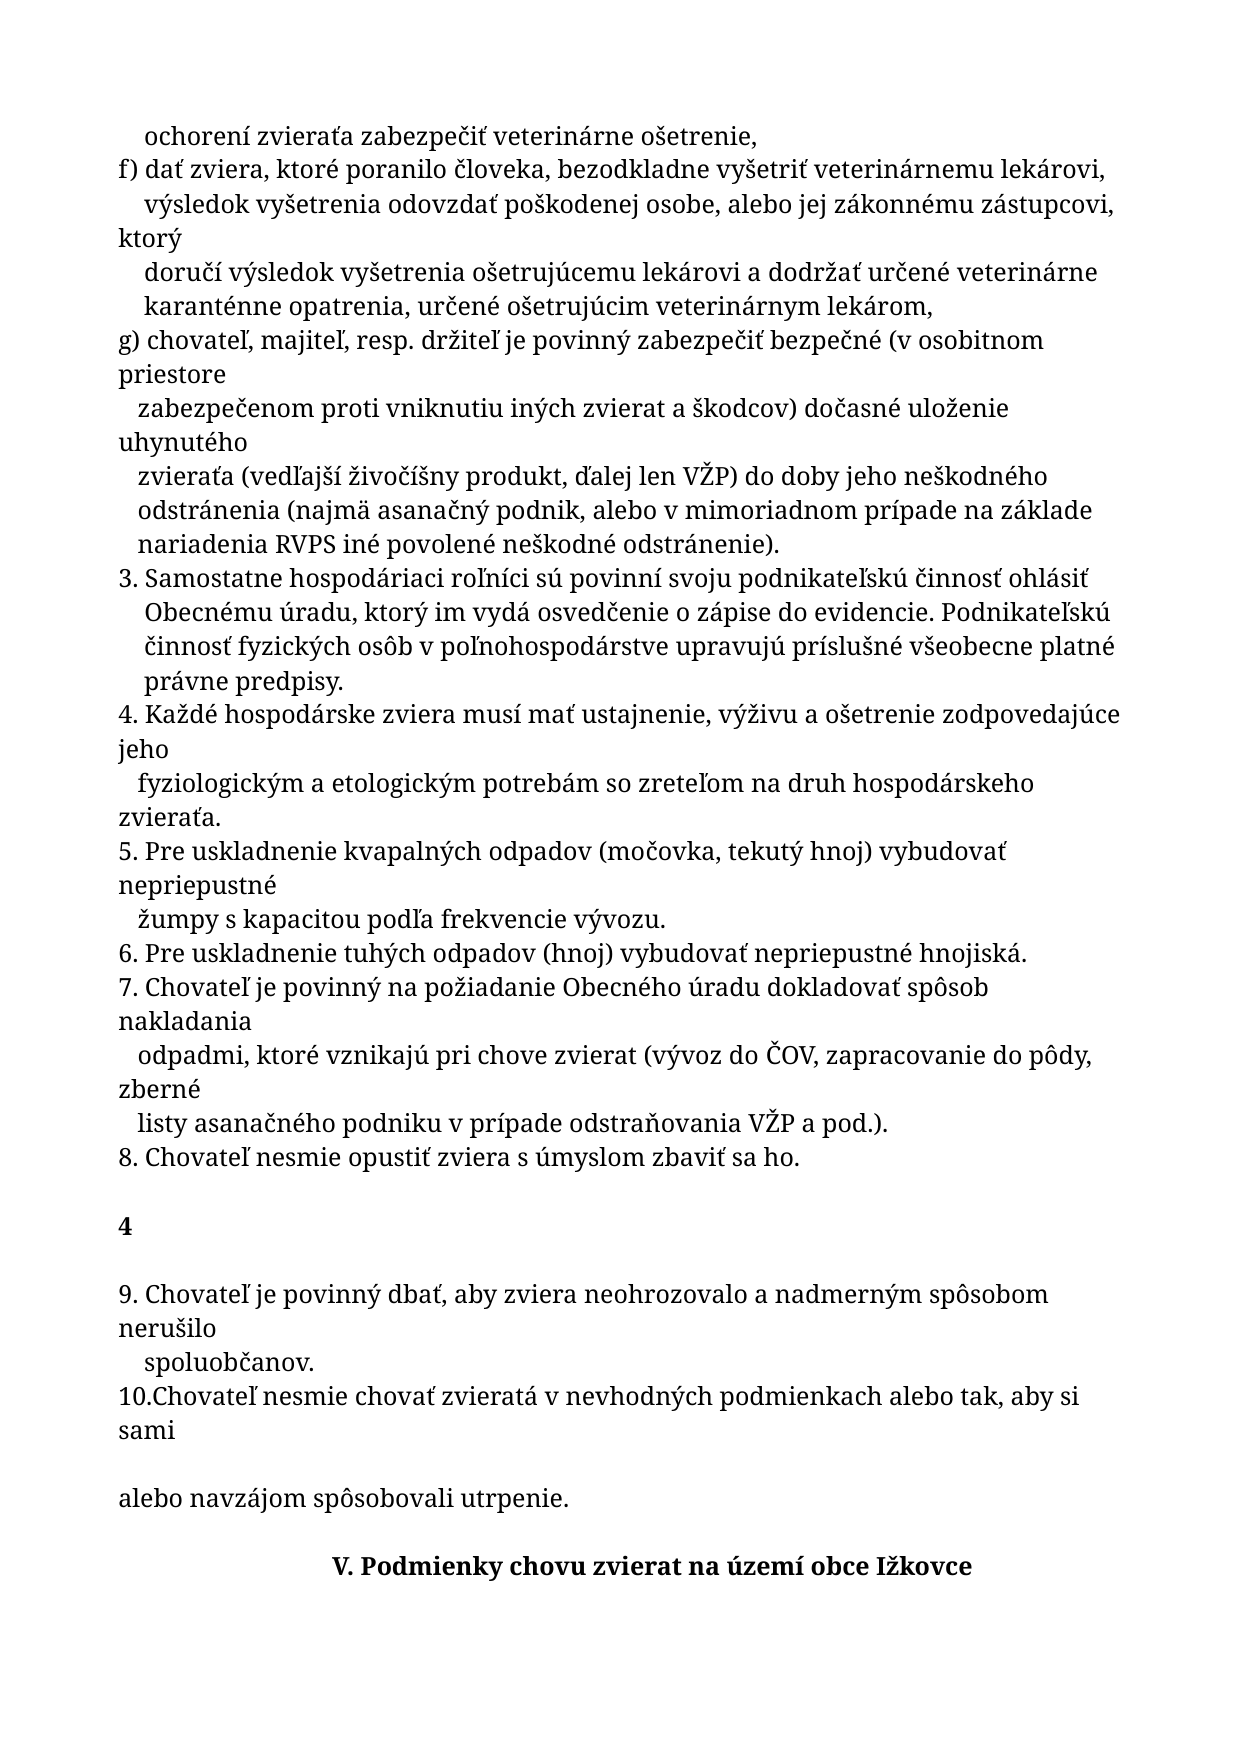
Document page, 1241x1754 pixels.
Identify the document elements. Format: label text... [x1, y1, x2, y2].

text 8. Chovateľ nesmie opustiť zviera s úmyslom zbaviť sa ho. [118, 1140, 1122, 1174]
text 9. Chovateľ je povinný dbať, aby zviera neohrozovalo a nadmerným spôsobom nerušilo [118, 1276, 1122, 1344]
text 7. Chovateľ je povinný na požiadanie Obecného úradu dokladovať spôsob nakladania [118, 970, 1122, 1038]
text zvieraťa (vedľajší živočíšny produkt, ďalej len VŽP) do doby jeho neškodného [118, 459, 1122, 493]
text 6. Pre uskladnenie tuhých odpadov (hnoj) vybudovať nepriepustné hnojiská. [118, 936, 1122, 970]
text 4 [118, 1174, 1122, 1242]
text nariadenia RVPS iné povolené neškodné odstránenie). [118, 527, 1122, 561]
text zabezpečenom proti vniknutiu iných zvierat a škodcov) dočasné uloženie uhynutého [118, 391, 1122, 459]
text odstránenia (najmä asanačný podnik, alebo v mimoriadnom prípade na základe [118, 493, 1122, 527]
text listy asanačného podniku v prípade odstraňovania VŽP a pod.). [118, 1106, 1122, 1140]
text alebo navzájom spôsobovali utrpenie. [118, 1481, 1122, 1515]
text odpadmi, ktoré vznikajú pri chove zvierat (vývoz do ČOV, zapracovanie do pôdy, zberné [118, 1038, 1122, 1106]
text doručí výsledok vyšetrenia ošetrujúcemu lekárovi a dodržať určené veterinárne [118, 254, 1122, 288]
text 4. Každé hospodárske zviera musí mať ustajnenie, výživu a ošetrenie zodpovedajúce jeho [118, 697, 1122, 765]
text V. Podmienky chovu zvierat na území obce Ižkovce [118, 1549, 1122, 1583]
text činnosť fyzických osôb v poľnohospodárstve upravujú príslušné všeobecne platné [118, 629, 1122, 663]
text právne predpisy. [118, 663, 1122, 697]
text g) chovateľ, majiteľ, resp. držiteľ je povinný zabezpečiť bezpečné (v osobitnom priestore [118, 322, 1122, 391]
text výsledok vyšetrenia odovzdať poškodenej osobe, alebo jej zákonnému zástupcovi, ktorý [118, 186, 1122, 254]
text karanténne opatrenia, určené ošetrujúcim veterinárnym lekárom, [118, 288, 1122, 322]
text ochorení zvieraťa zabezpečiť veterinárne ošetrenie, [118, 118, 1122, 152]
text žumpy s kapacitou podľa frekvencie vývozu. [118, 902, 1122, 936]
text 3. Samostatne hospodáriaci roľníci sú povinní svoju podnikateľskú činnosť ohlásiť [118, 561, 1122, 595]
text Obecnému úradu, ktorý im vydá osvedčenie o zápise do evidencie. Podnikateľskú [118, 595, 1122, 629]
text f) dať zviera, ktoré poranilo človeka, bezodkladne vyšetriť veterinárnemu lekárovi, [118, 152, 1122, 186]
text 10.Chovateľ nesmie chovať zvieratá v nevhodných podmienkach alebo tak, aby si sami [118, 1378, 1122, 1447]
text fyziologickým a etologickým potrebám so zreteľom na druh hospodárskeho zvieraťa. [118, 765, 1122, 833]
text 5. Pre uskladnenie kvapalných odpadov (močovka, tekutý hnoj) vybudovať nepriepustné [118, 833, 1122, 902]
text spoluobčanov. [118, 1344, 1122, 1378]
